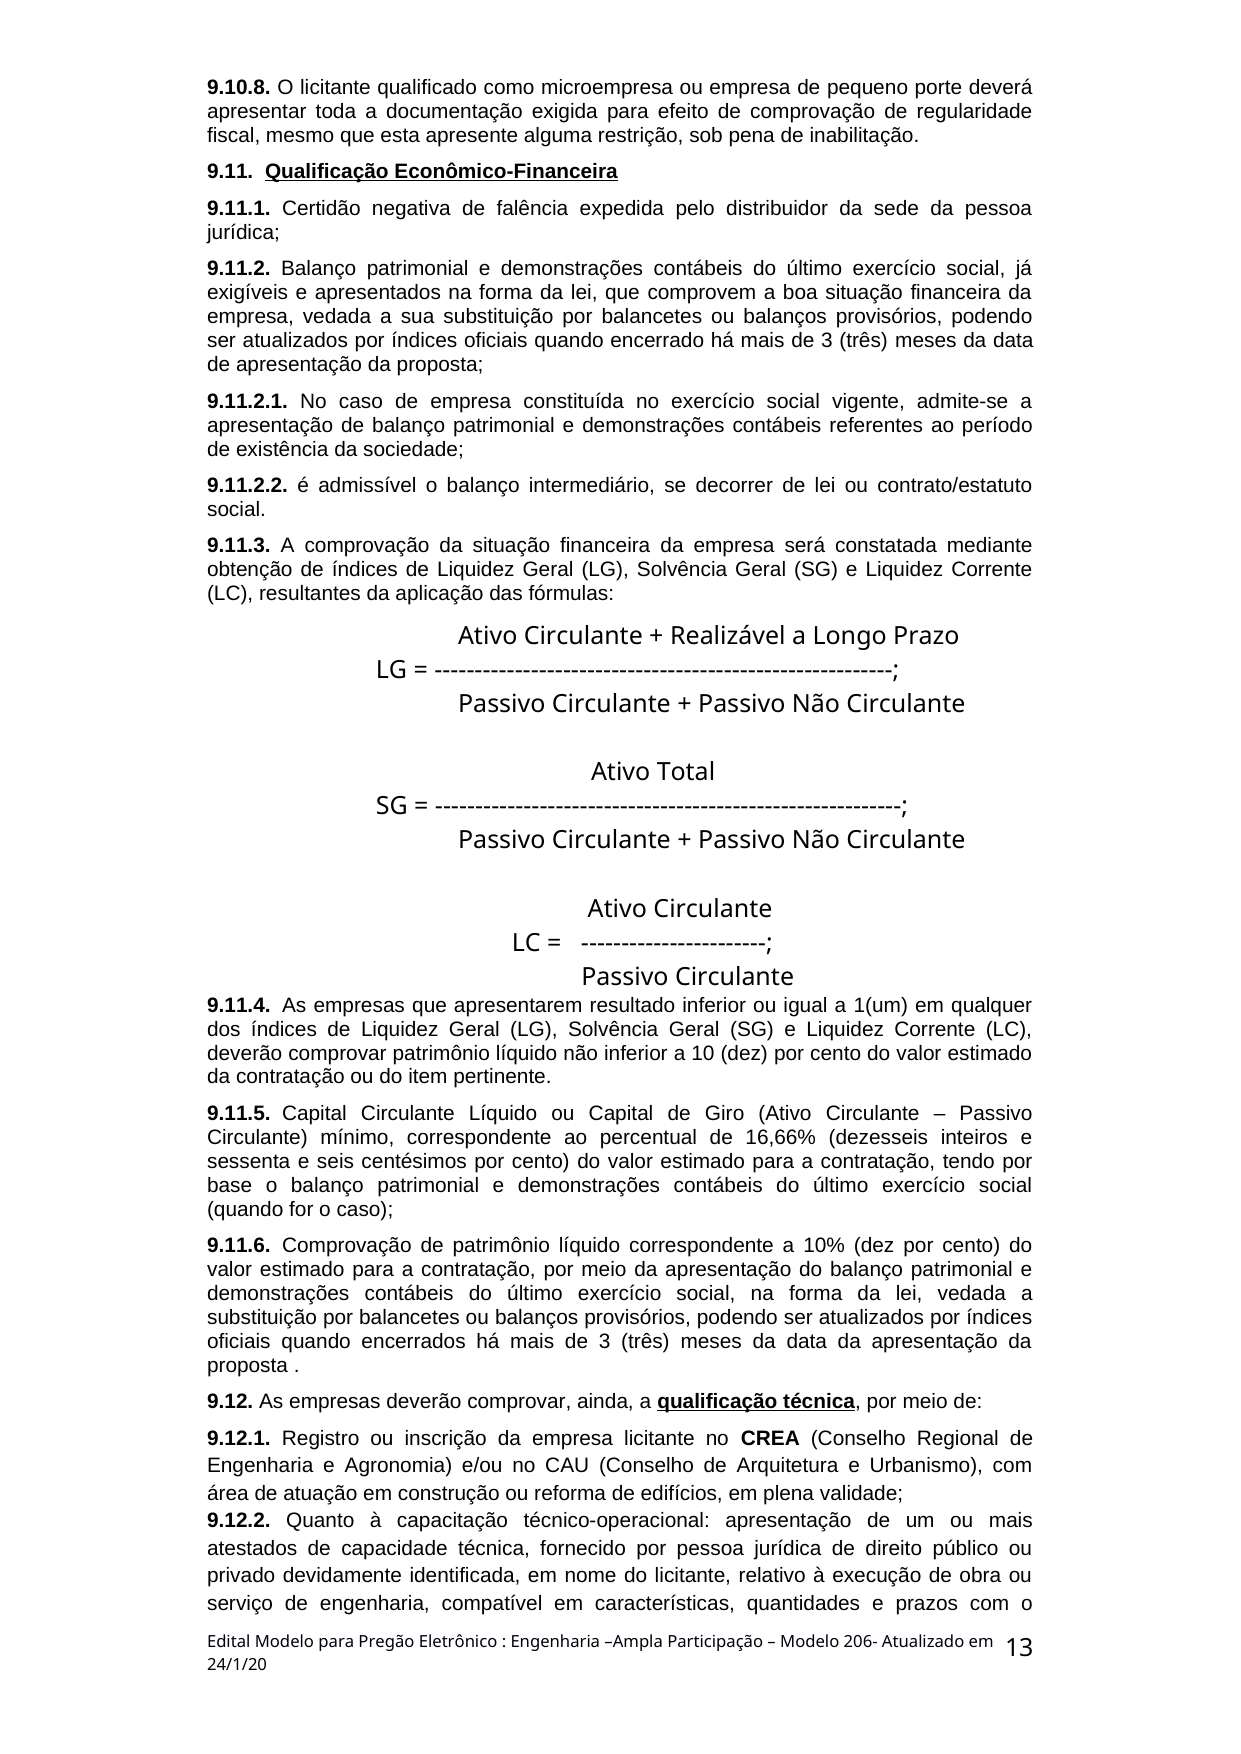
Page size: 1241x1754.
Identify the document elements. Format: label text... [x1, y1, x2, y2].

text 9.12.2. Quanto à capacitação técnico-operacional: apresentação de um ou mais atestados de capacidade técnica, fornecido por pessoa jurídica de direito público ou privado devidamente identificada, em nome do licitante, relativo à execução de obra ou serviço de engenharia, compatível em características, quantidades e prazos com o [207, 1508, 1033, 1615]
text 9.11. Qualificação Econômico-Financeira [207, 159, 1033, 183]
text SG = ----------------------------------------------------------; [207, 788, 1033, 822]
text 9.11.6. Comprovação de patrimônio líquido correspondente a 10% (dez por cento) do valor estimado para a contratação, por meio da apresentação do balanço patrimonial e demonstrações contábeis do último exercício social, na forma da lei, vedada a substituição por balancetes ou balanços provisórios, podendo ser atualizados por índices oficiais quando encerrados há mais de 3 (três) meses da data da apresentação da proposta . [207, 1233, 1033, 1377]
text 9.12. As empresas deverão comprovar, ainda, a qualificação técnica, por meio de: [207, 1389, 1033, 1413]
text 9.11.5. Capital Circulante Líquido ou Capital de Giro (Ativo Circulante – Passivo Circulante) mínimo, correspondente ao percentual de 16,66% (dezesseis inteiros e sessenta e seis centésimos por cento) do valor estimado para a contratação, tendo por base o balanço patrimonial e demonstrações contábeis do último exercício social (quando for o caso); [207, 1101, 1033, 1221]
text Passivo Circulante + Passivo Não Circulante [207, 822, 1033, 856]
text Passivo Circulante + Passivo Não Circulante [207, 686, 1033, 720]
text Ativo Total [207, 754, 1033, 788]
text 9.11.2.2. é admissível o balanço intermediário, se decorrer de lei ou contrato/estatuto social. [207, 473, 1033, 521]
text Passivo Circulante [207, 958, 1033, 992]
text Ativo Circulante [259, 890, 1033, 924]
text 9.10.8. O licitante qualificado como microempresa ou empresa de pequeno porte deverá apresentar toda a documentação exigida para efeito de comprovação de regularidade fiscal, mesmo que esta apresente alguma restrição, sob pena de inabilitação. [207, 75, 1033, 147]
text 9.11.4. As empresas que apresentarem resultado inferior ou igual a 1(um) em qualquer dos índices de Liquidez Geral (LG), Solvência Geral (SG) e Liquidez Corrente (LC), deverão comprovar patrimônio líquido não inferior a 10 (dez) por cento do valor estimado da contratação ou do item pertinente. [207, 992, 1033, 1088]
text 9.11.2.1. No caso de empresa constituída no exercício social vigente, admite-se a apresentação de balanço patrimonial e demonstrações contábeis referentes ao período de existência da sociedade; [207, 388, 1033, 460]
text 9.11.2. Balanço patrimonial e demonstrações contábeis do último exercício social, já exigíveis e apresentados na forma da lei, que comprovem a boa situação financeira da empresa, vedada a sua substituição por balancetes ou balanços provisórios, podendo ser atualizados por índices oficiais quando encerrado há mais de 3 (três) meses da data de apresentação da proposta; [207, 256, 1033, 376]
text LG = ---------------------------------------------------------; [207, 652, 1033, 686]
text Ativo Circulante + Realizável a Longo Prazo [333, 618, 1033, 652]
text 9.12.1. Registro ou inscrição da empresa licitante no CREA (Conselho Regional de Engenharia e Agronomia) e/ou no CAU (Conselho de Arquitetura e Urbanismo), com área de atuação em construção ou reforma de edifícios, em plena validade; [207, 1426, 1033, 1505]
text 9.11.1. Certidão negativa de falência expedida pelo distribuidor da sede da pessoa jurídica; [207, 196, 1033, 244]
text LC = -----------------------; [207, 924, 1033, 958]
text 9.11.3. A comprovação da situação financeira da empresa será constatada mediante obtenção de índices de Liquidez Geral (LG), Solvência Geral (SG) e Liquidez Corrente (LC), resultantes da aplicação das fórmulas: [207, 533, 1033, 605]
